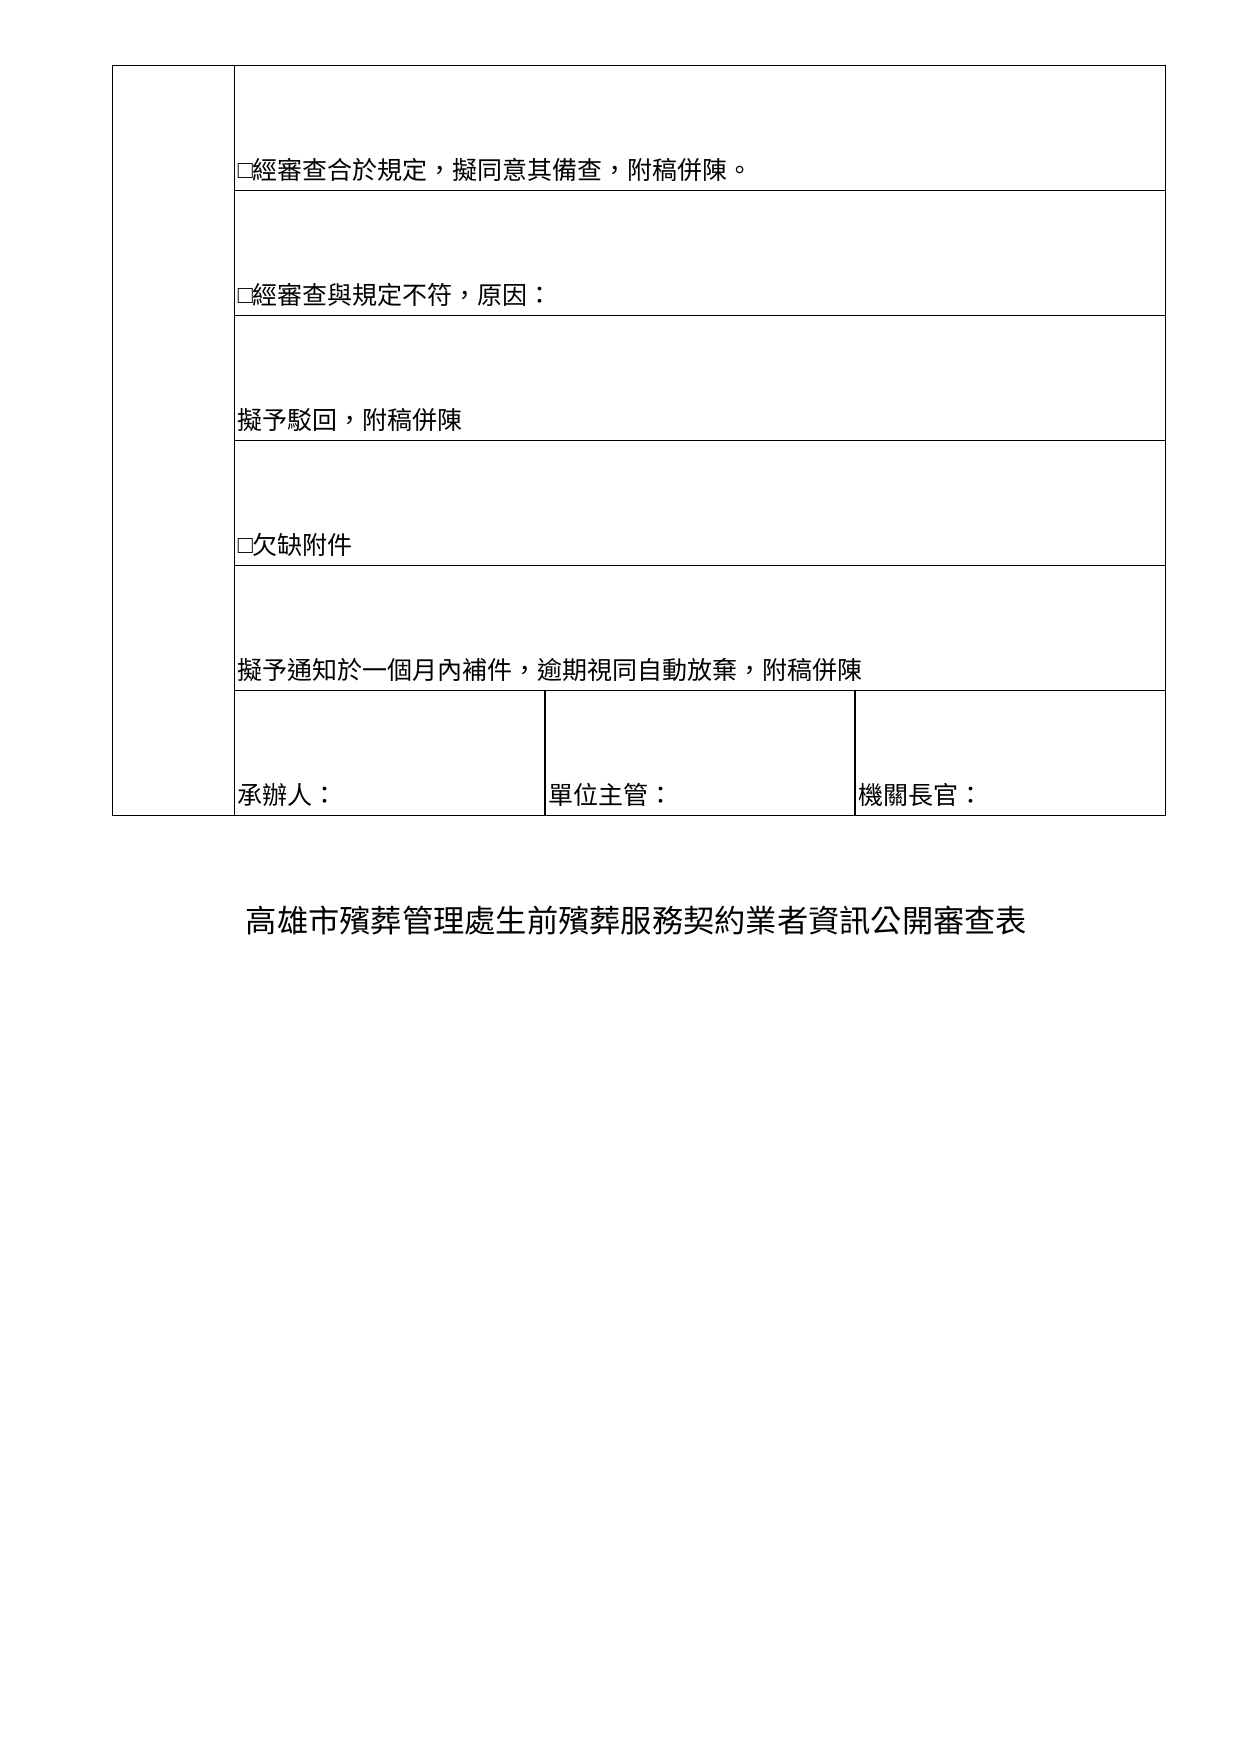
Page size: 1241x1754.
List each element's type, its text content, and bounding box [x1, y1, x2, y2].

table_cell 擬予通知於一個月內補件，逾期視同自動放棄，附稿併陳 [235, 566, 1165, 689]
table_cell □經審查合於規定，擬同意其備查，附稿併陳。 [235, 66, 1165, 189]
table_cell □欠缺附件 [235, 441, 1165, 564]
table_cell 承辦人： [235, 691, 544, 814]
text 高雄市殯葬管理處生前殯葬服務契約業者資訊公開審查表 [75, 877, 1163, 939]
table_cell 擬予駁回，附稿併陳 [235, 316, 1165, 439]
table_cell [113, 66, 234, 814]
table_cell 機關長官： [856, 691, 1165, 814]
table_cell 單位主管： [546, 691, 854, 814]
table_cell □經審查與規定不符，原因： [235, 191, 1165, 314]
